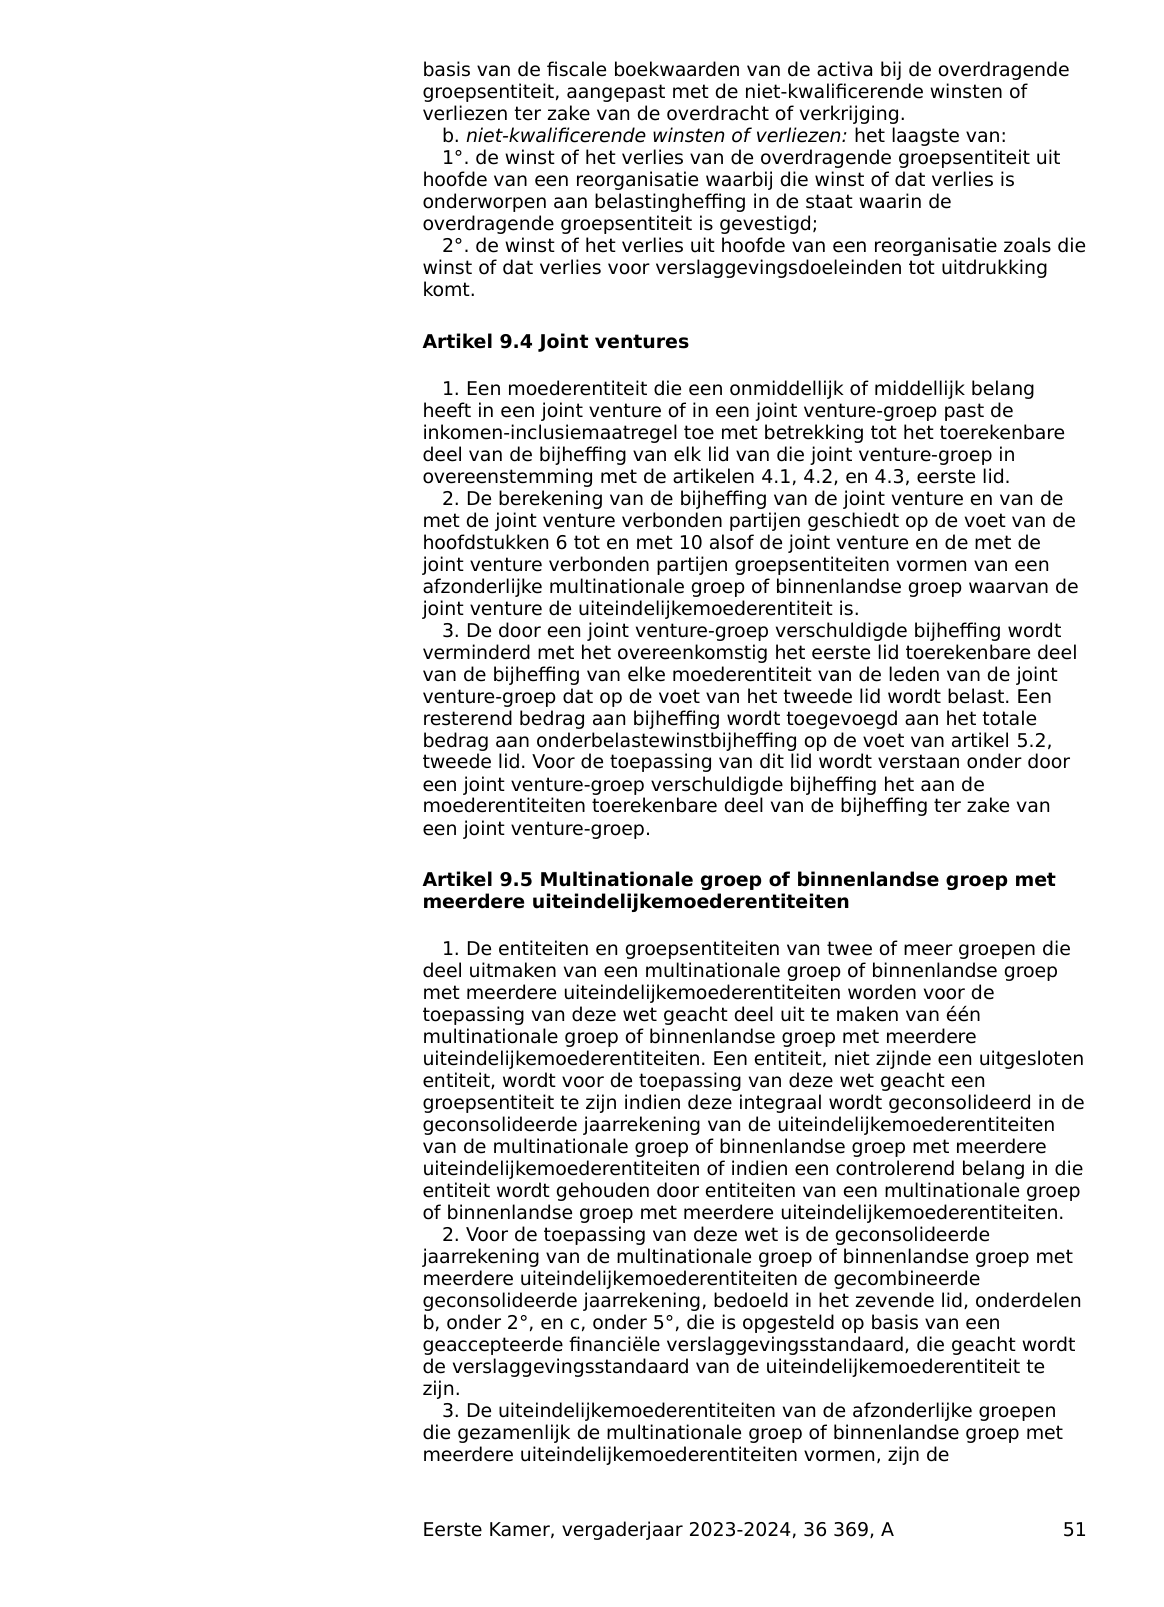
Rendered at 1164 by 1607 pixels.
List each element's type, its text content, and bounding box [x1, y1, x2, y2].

subtitle Artikel 9.5 Multinationale groep of binnenlandse groep met meerdere uiteindelijkemoederentiteiten [422, 869, 1087, 913]
text 1. De entiteiten en groepsentiteiten van twee of meer groepen die deel uitmaken van een multinationale groep of binnenlandse groep met meerdere uiteindelijkemoederentiteiten worden voor de toepassing van deze wet geacht deel uit te maken van één multinationale groep of binnenlandse groep met meerdere uiteindelijkemoederentiteiten. Een entiteit, niet zijnde een uitgesloten entiteit, wordt voor de toepassing van deze wet geacht een groepsentiteit te zijn indien deze integraal wordt geconsolideerd in de geconsolideerde jaarrekening van de uiteindelijkemoederentiteiten van de multinationale groep of binnenlandse groep met meerdere uiteindelijkemoederentiteiten of indien een controlerend belang in die entiteit wordt gehouden door entiteiten van een multinationale groep of binnenlandse groep met meerdere uiteindelijkemoederentiteiten. [422, 938, 1087, 1224]
text 2. Voor de toepassing van deze wet is de geconsolideerde jaarrekening van de multinationale groep of binnenlandse groep met meerdere uiteindelijkemoederentiteiten de gecombineerde geconsolideerde jaarrekening, bedoeld in het zevende lid, onderdelen b, onder 2°, en c, onder 5°, die is opgesteld op basis van een geaccepteerde financiële verslaggevingsstandaard, die geacht wordt de verslaggevingsstandaard van de uiteindelijkemoederentiteit te zijn. [422, 1224, 1087, 1400]
text b. niet-kwalificerende winsten of verliezen: het laagste van: [422, 125, 1087, 147]
text 1°. de winst of het verlies van de overdragende groepsentiteit uit hoofde van een reorganisatie waarbij die winst of dat verlies is onderworpen aan belastingheffing in de staat waarin de overdragende groepsentiteit is gevestigd; [422, 147, 1087, 235]
text 1. Een moederentiteit die een onmiddellijk of middellijk belang heeft in een joint venture of in een joint venture-groep past de inkomen-inclusiemaatregel toe met betrekking tot het toerekenbare deel van de bijheffing van elk lid van die joint venture-groep in overeenstemming met de artikelen 4.1, 4.2, en 4.3, eerste lid. [422, 378, 1087, 488]
text 2. De berekening van de bijheffing van de joint venture en van de met de joint venture verbonden partijen geschiedt op de voet van de hoofdstukken 6 tot en met 10 alsof de joint venture en de met de joint venture verbonden partijen groepsentiteiten vormen van een afzonderlijke multinationale groep of binnenlandse groep waarvan de joint venture de uiteindelijkemoederentiteit is. [422, 488, 1087, 619]
text 3. De uiteindelijkemoederentiteiten van de afzonderlijke groepen die gezamenlijk de multinationale groep of binnenlandse groep met meerdere uiteindelijkemoederentiteiten vormen, zijn de [422, 1400, 1087, 1466]
text 2°. de winst of het verlies uit hoofde van een reorganisatie zoals die winst of dat verlies voor verslaggevingsdoeleinden tot uitdrukking komt. [422, 235, 1087, 301]
subtitle Artikel 9.4 Joint ventures [422, 331, 1087, 353]
text 3. De door een joint venture-groep verschuldigde bijheffing wordt verminderd met het overeenkomstig het eerste lid toerekenbare deel van de bijheffing van elke moederentiteit van de leden van de joint venture-groep dat op de voet van het tweede lid wordt belast. Een resterend bedrag aan bijheffing wordt toegevoegd aan het totale bedrag aan onderbelastewinstbijheffing op de voet van artikel 5.2, tweede lid. Voor de toepassing van dit lid wordt verstaan onder door een joint venture-groep verschuldigde bijheffing het aan de moederentiteiten toerekenbare deel van de bijheffing ter zake van een joint venture-groep. [422, 619, 1087, 839]
text basis van de fiscale boekwaarden van de activa bij de overdragende groepsentiteit, aangepast met de niet-kwalificerende winsten of verliezen ter zake van de overdracht of verkrijging. [422, 59, 1087, 125]
